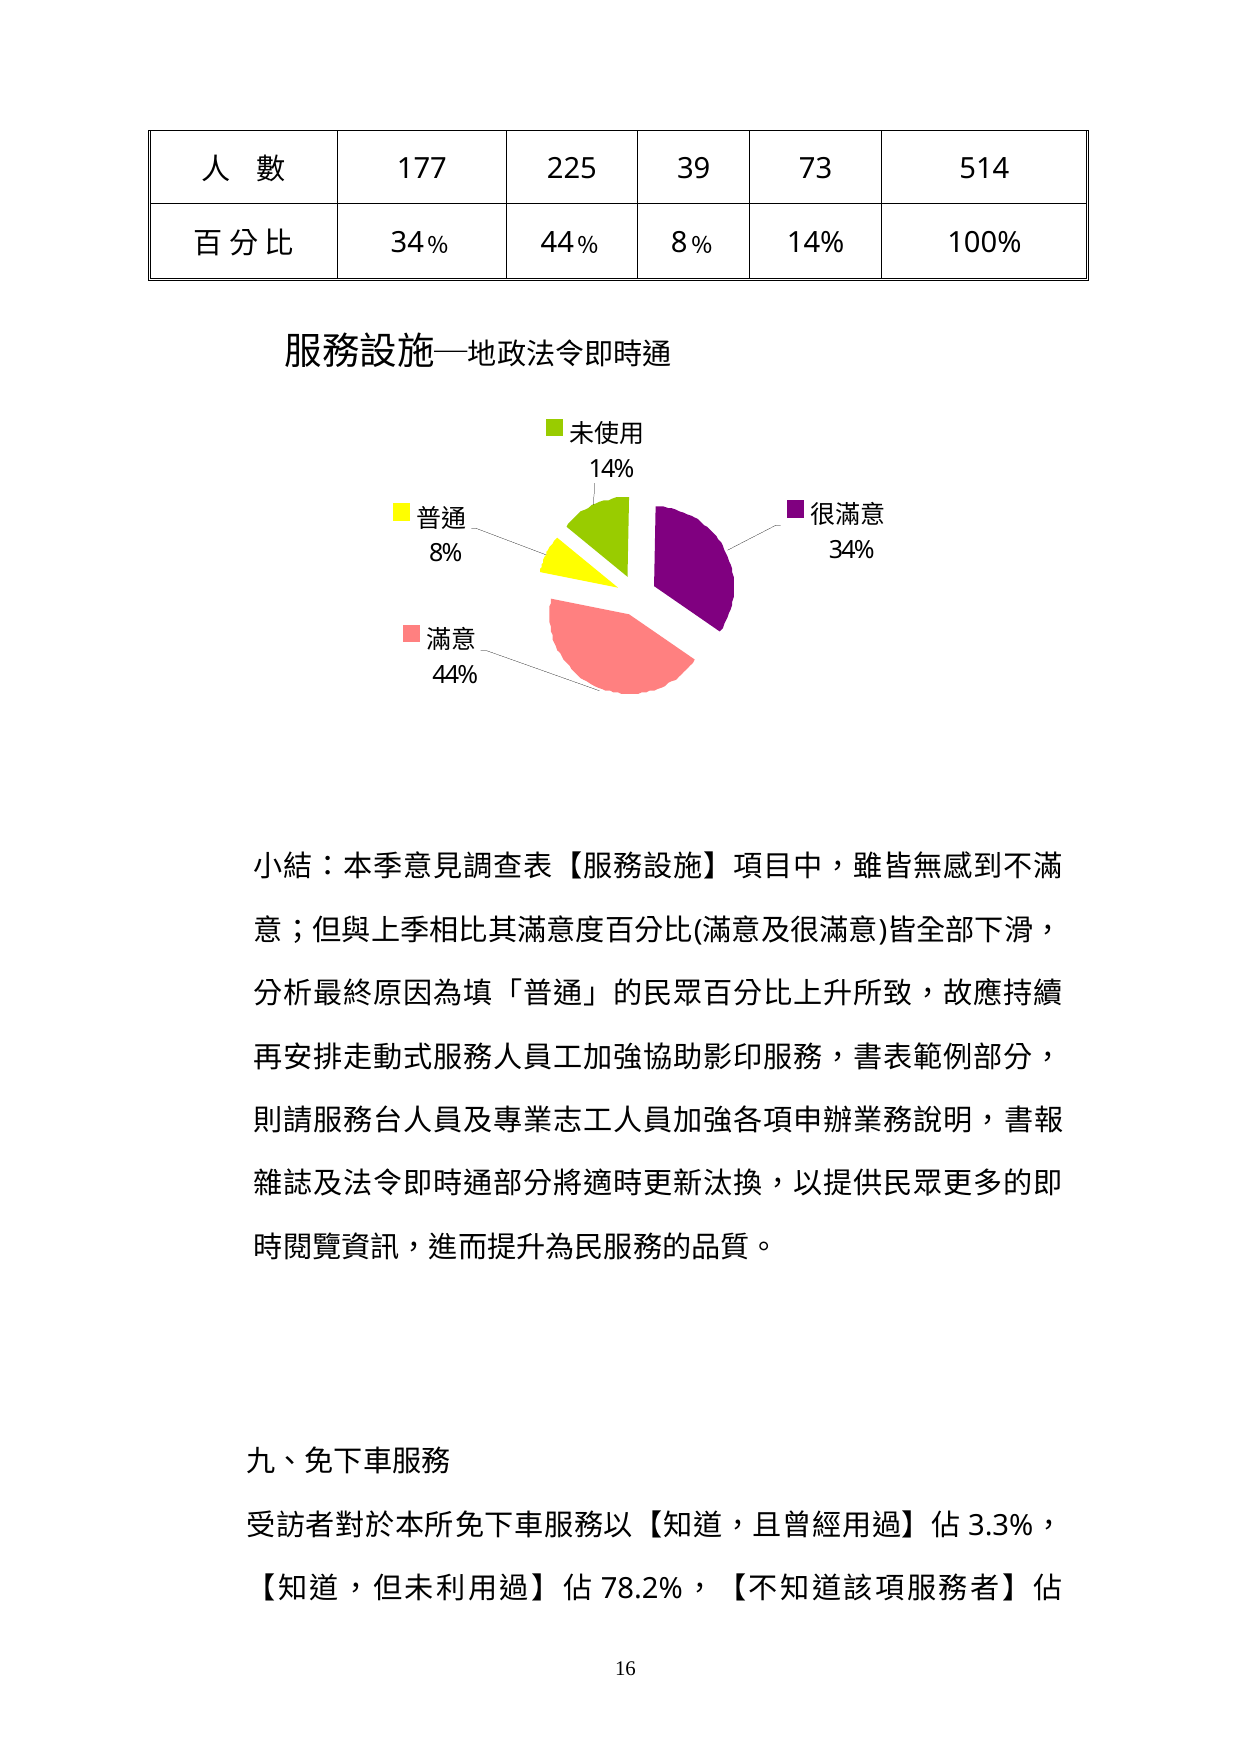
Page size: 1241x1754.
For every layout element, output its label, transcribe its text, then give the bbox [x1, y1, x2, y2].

text 服務設施─地政法令即時通 [203, 321, 754, 371]
table_cell 39 [638, 131, 749, 203]
table_cell 100% [882, 204, 1086, 278]
table_cell 73 [750, 131, 881, 203]
table_cell 14% [750, 204, 881, 278]
text 九、免下車服務 [246, 1438, 1063, 1480]
table_cell 177 [338, 131, 506, 203]
table_cell 34﹪ [338, 204, 506, 278]
text 小結：本季意見調查表【服務設施】項目中，雖皆無感到不滿意；但與上季相比其滿意度百分比(滿意及很滿意)皆全部下滑，分析最終原因為填「普通」的民眾百分比上升所致，故應持續再安排走動式服務人員工加強協助影印服務，書表範例部分，則請服務台人員及專業志工人員加強各項申辦業務說明，書報雜誌及法令即時通部分將適時更新汰換，以提供民眾更多的即時閱覽資訊，進而提升為民服務的品質。 [254, 843, 1063, 1266]
table_cell 44﹪ [507, 204, 637, 278]
table_cell 百 分 比 [151, 204, 337, 278]
table_cell 8﹪ [638, 204, 749, 278]
table_cell 225 [507, 131, 637, 203]
table_cell 514 [882, 131, 1086, 203]
text 受訪者對於本所免下車服務以【知道，且曾經用過】佔3.3%，【知道，但未利用過】佔78.2%，【不知道該項服務者】佔 [246, 1501, 1063, 1607]
table_cell 人 數 [151, 131, 337, 203]
